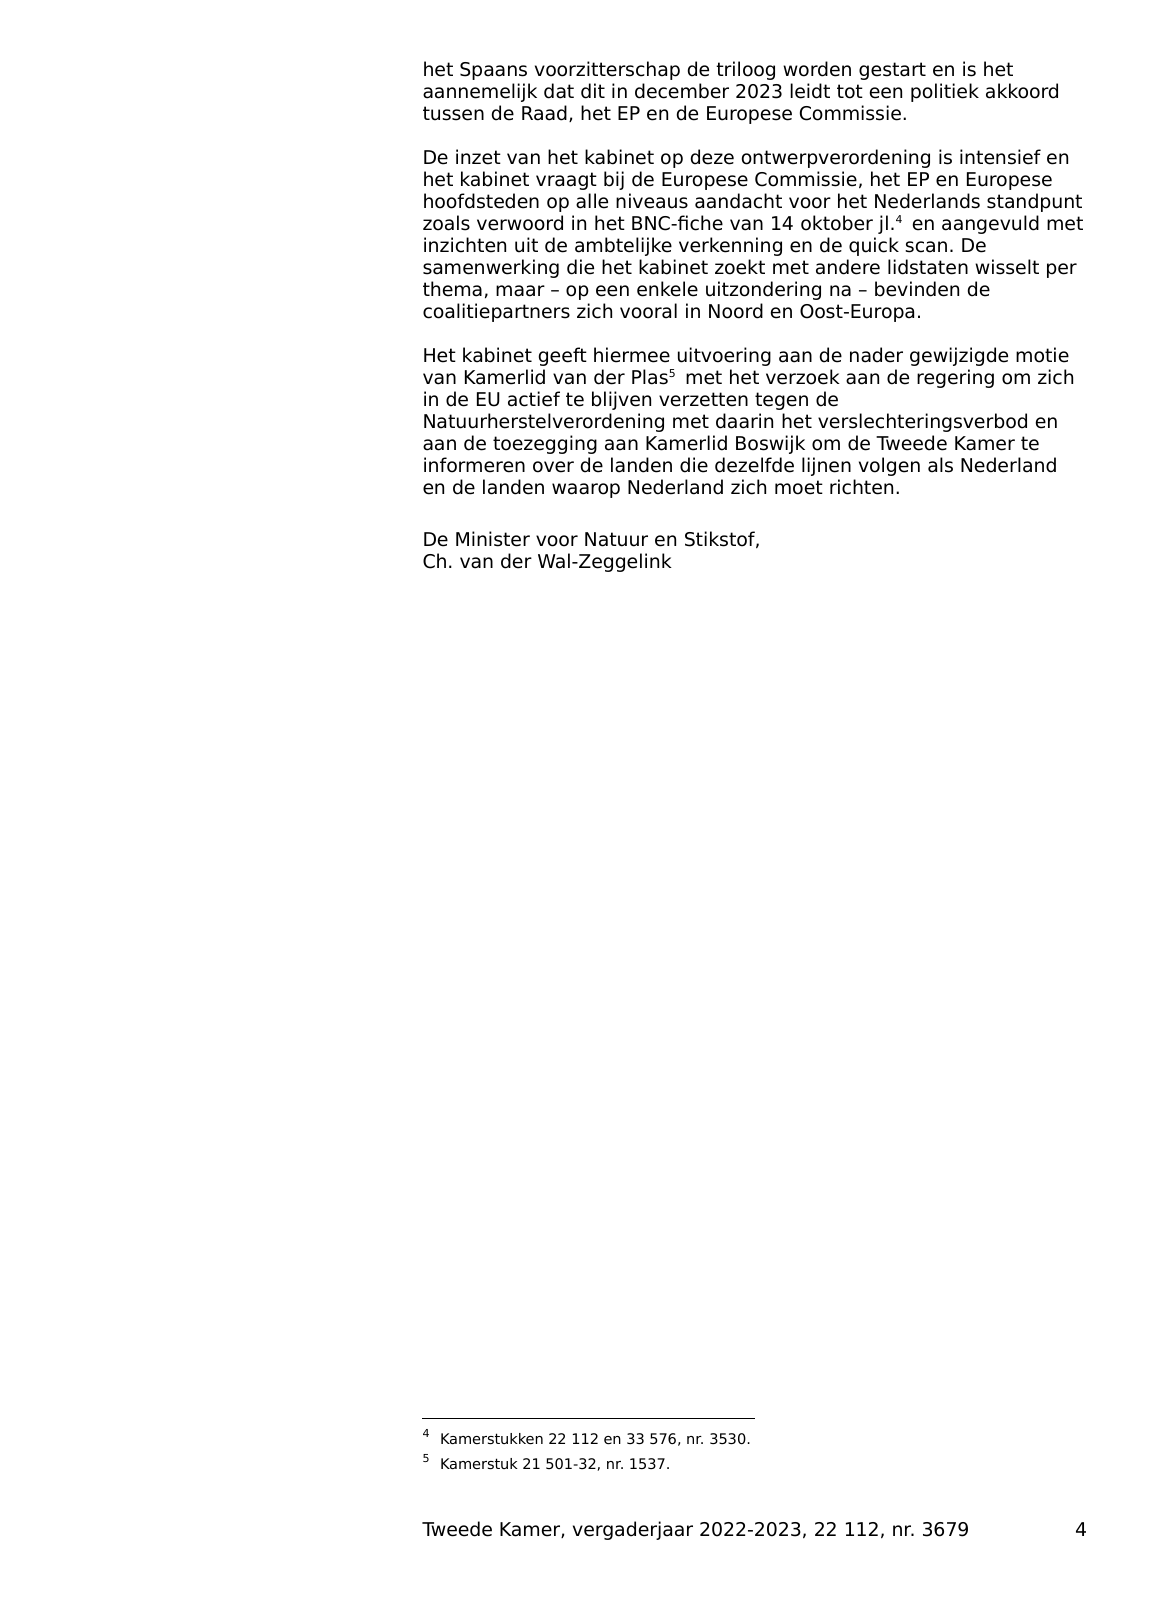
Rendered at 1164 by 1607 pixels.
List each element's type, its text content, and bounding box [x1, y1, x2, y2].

text Het kabinet geeft hiermee uitvoering aan de nader gewijzigde motie van Kamerlid van der Plas met het verzoek aan de regering om zich in de EU actief te blijven verzetten tegen de Natuurherstelverordening met daarin het verslechteringsverbod en aan de toezegging aan Kamerlid Boswijk om de Tweede Kamer te informeren over de landen die dezelfde lijnen volgen als Nederland en de landen waarop Nederland zich moet richten. [422, 345, 1087, 499]
text het Spaans voorzitterschap de triloog worden gestart en is het aannemelijk dat dit in december 2023 leidt tot een politiek akkoord tussen de Raad, het EP en de Europese Commissie. [422, 59, 1087, 125]
text De inzet van het kabinet op deze ontwerpverordening is intensief en het kabinet vraagt bij de Europese Commissie, het EP en Europese hoofdsteden op alle niveaus aandacht voor het Nederlands standpunt zoals verwoord in het BNC-fiche van 14 oktober jl. en aangevuld met inzichten uit de ambtelijke verkenning en de quick scan. De samenwerking die het kabinet zoekt met andere lidstaten wisselt per thema, maar – op een enkele uitzondering na – bevinden de coalitiepartners zich vooral in Noord en Oost-Europa. [422, 147, 1087, 323]
text Kamerstukken 22 112 en 33 576, nr. 3530. [422, 1427, 1087, 1449]
text Kamerstuk 21 501-32, nr. 1537. [422, 1452, 1087, 1474]
text De Minister voor Natuur en Stikstof, Ch. van der Wal-Zeggelink [422, 529, 1087, 573]
